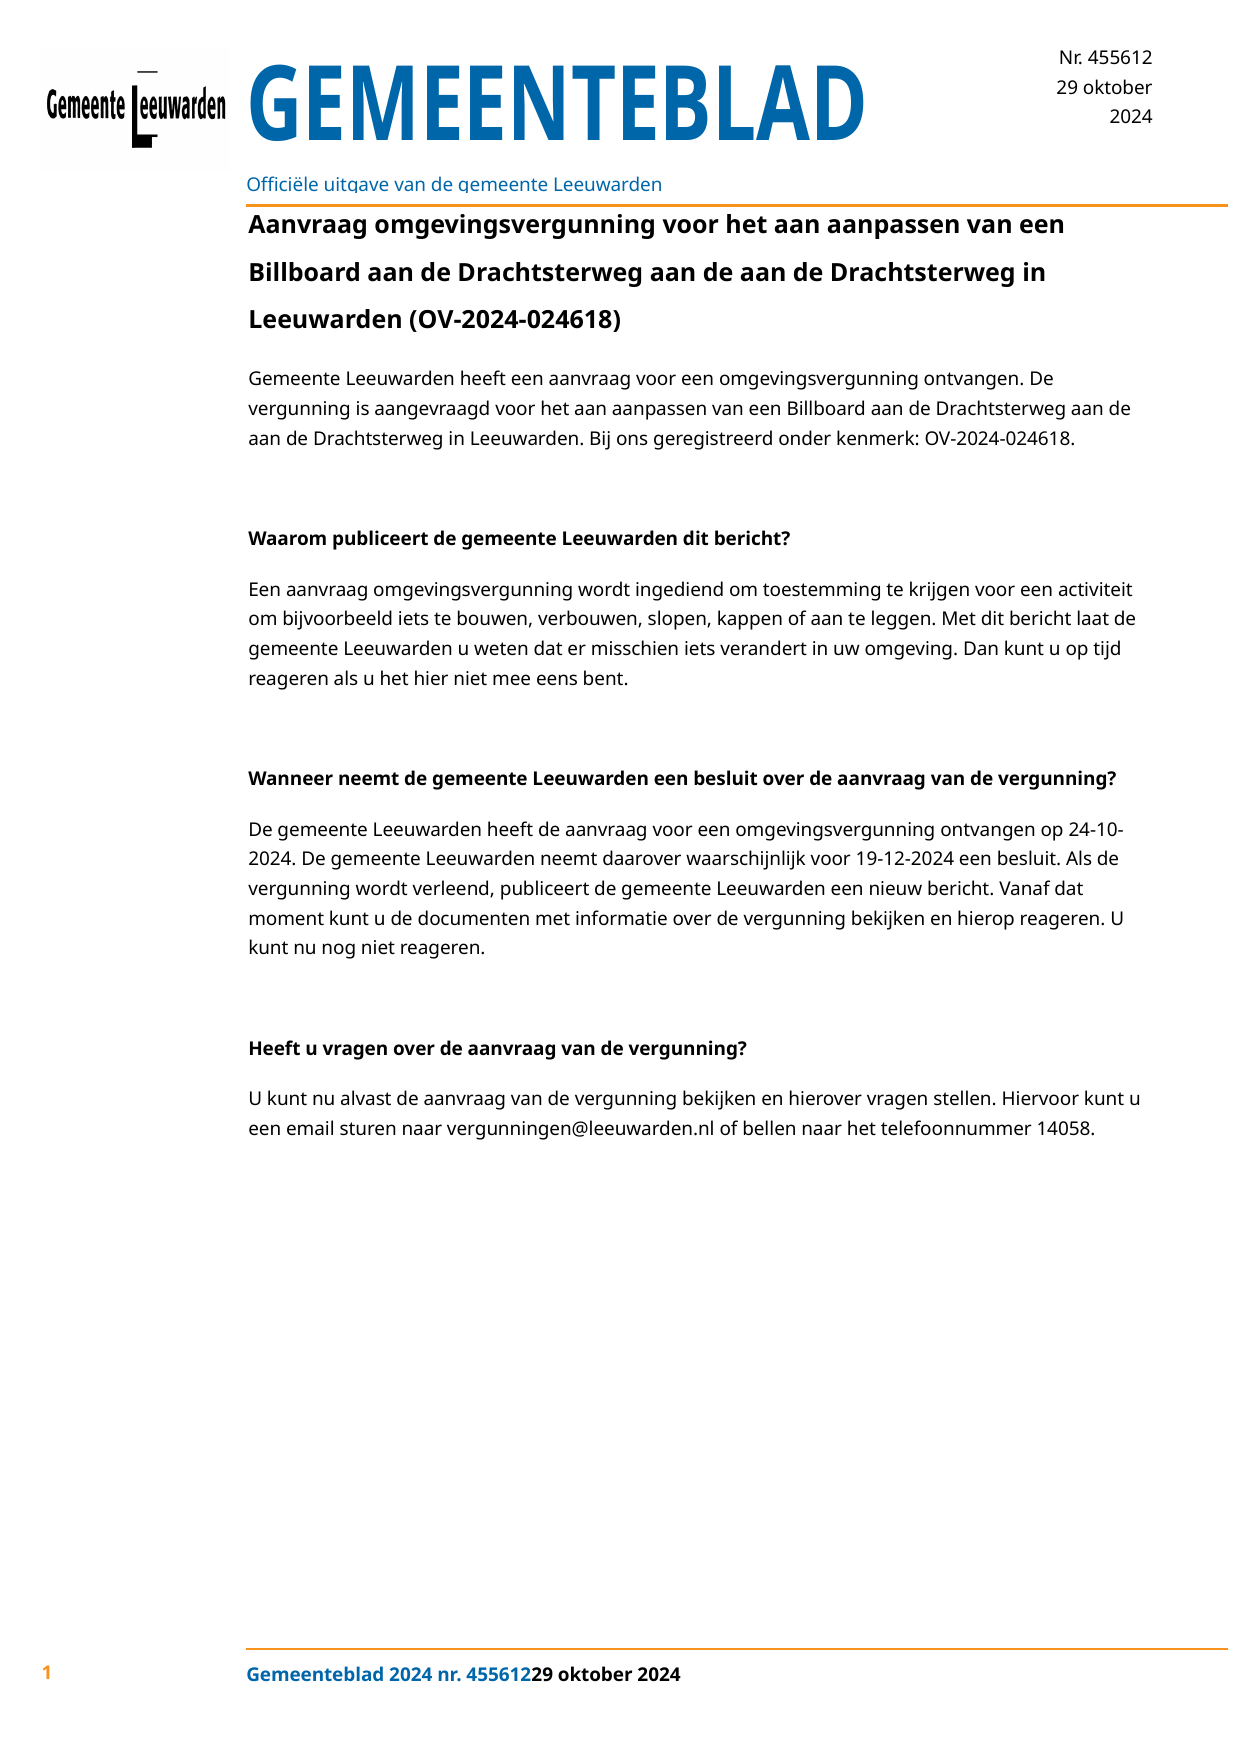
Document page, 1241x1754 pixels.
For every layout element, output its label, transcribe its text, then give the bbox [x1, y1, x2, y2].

text Aanvraag omgevingsvergunning voor het aan aanpassen van een Billboard aan de Drachtsterweg aan de aan de Drachtsterweg in Leeuwarden (OV-2024-024618) [248, 207, 1152, 336]
picture [41, 47, 231, 172]
text De gemeente Leeuwarden heeft de aanvraag voor een omgevingsvergunning ontvangen op 24-10-2024. De gemeente Leeuwarden neemt daarover waarschijnlijk voor 19-12-2024 een besluit. Als de vergunning wordt verleend, publiceert de gemeente Leeuwarden een nieuw bericht. Vanaf dat moment kunt u de documenten met informatie over de vergunning bekijken en hierop reageren. U kunt nu nog niet reageren. [248, 816, 1152, 960]
text Een aanvraag omgevingsvergunning wordt ingediend om toestemming te krijgen voor een activiteit om bijvoorbeeld iets te bouwen, verbouwen, slopen, kappen of aan te leggen. Met dit bericht laat de gemeente Leeuwarden u weten dat er misschien iets verandert in uw omgeving. Dan kunt u op tijd reageren als u het hier niet mee eens bent. [248, 576, 1152, 690]
text Wanneer neemt de gemeente Leeuwarden een besluit over de aanvraag van de vergunning? [248, 766, 1152, 791]
text Gemeente Leeuwarden heeft een aanvraag voor een omgevingsvergunning ontvangen. De vergunning is aangevraagd voor het aan aanpassen van een Billboard aan de Drachtsterweg aan de aan de Drachtsterweg in Leeuwarden. Bij ons geregistreerd onder kenmerk: OV-2024-024618. [248, 366, 1152, 450]
text Waarom publiceert de gemeente Leeuwarden dit bericht? [248, 526, 1152, 551]
text U kunt nu alvast de aanvraag van de vergunning bekijken en hierover vragen stellen. Hiervoor kunt u een email sturen naar vergunningen@leeuwarden.nl of bellen naar het telefoonnummer 14058. [248, 1086, 1152, 1141]
text Heeft u vragen over de aanvraag van de vergunning? [248, 1035, 1152, 1061]
